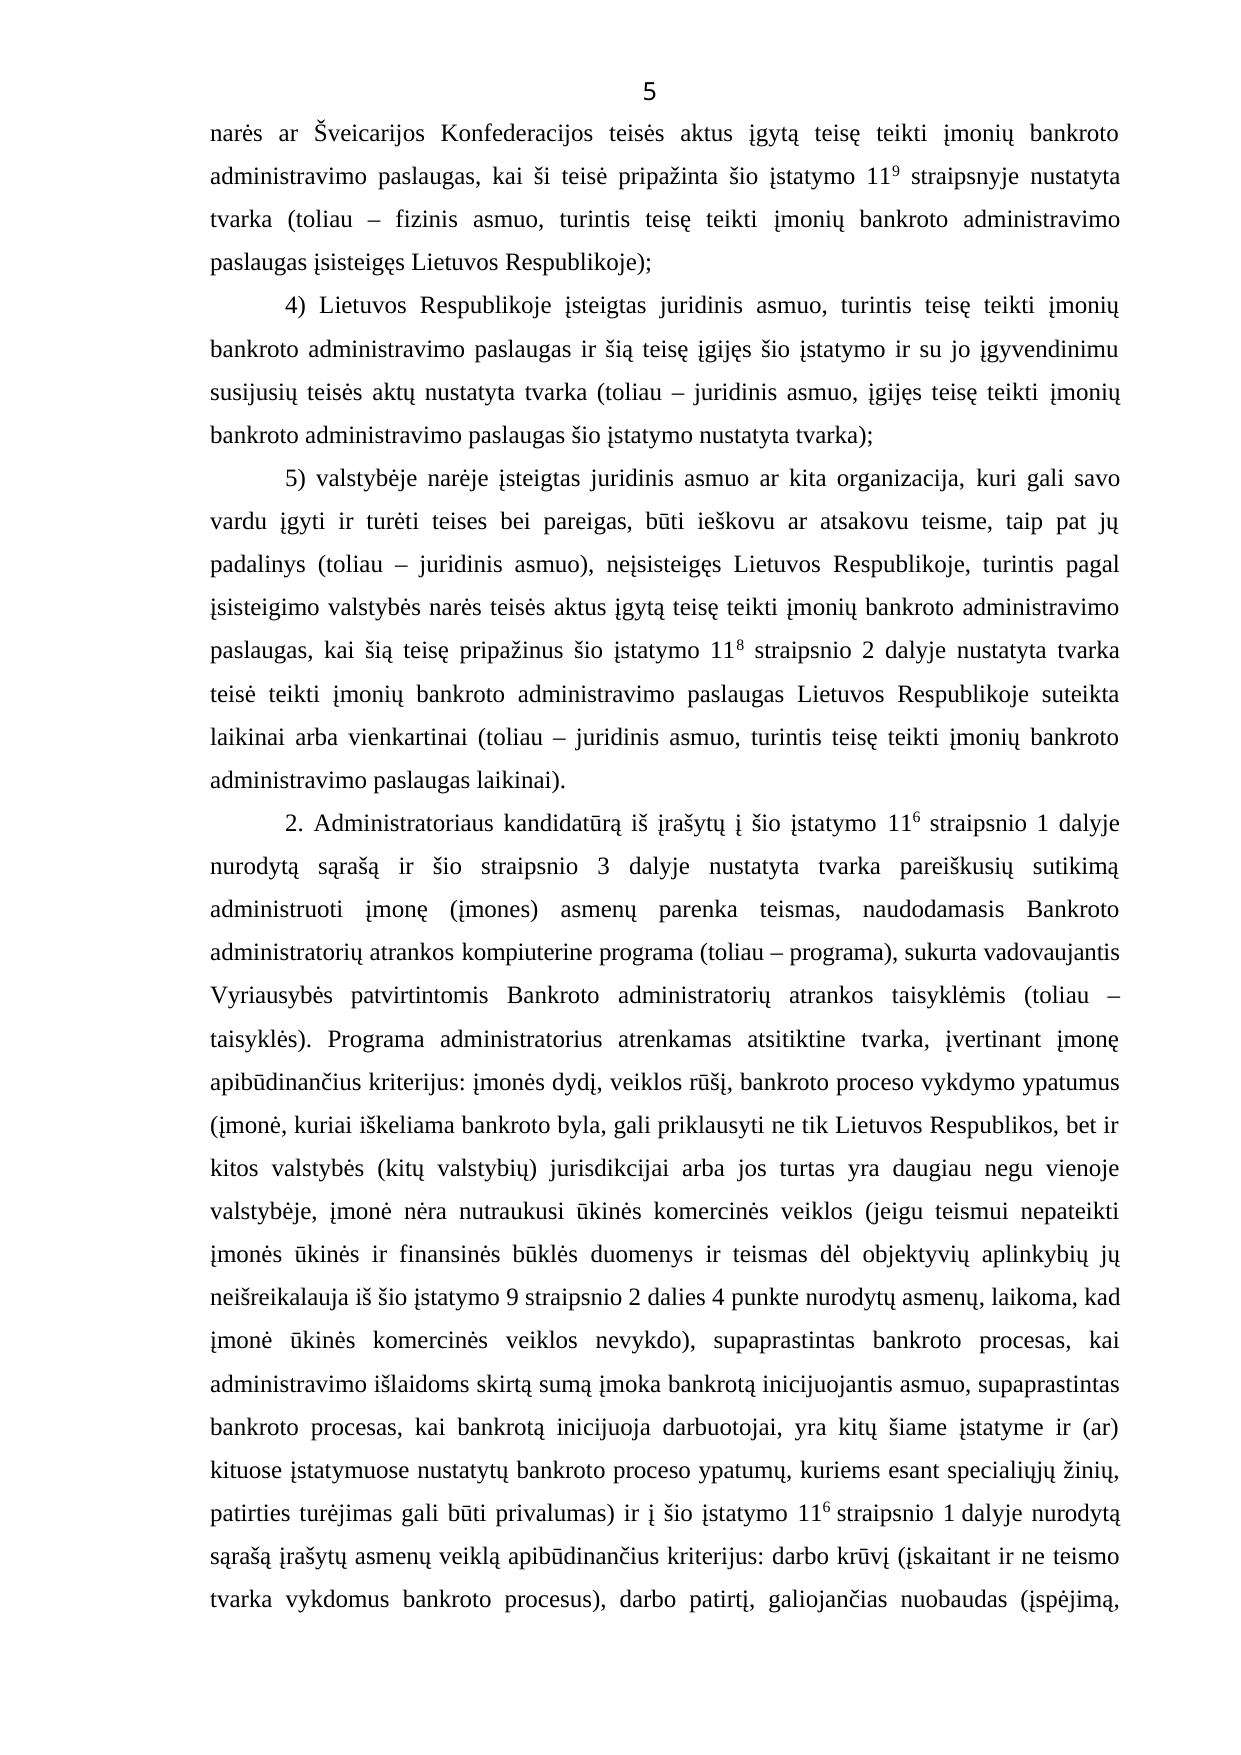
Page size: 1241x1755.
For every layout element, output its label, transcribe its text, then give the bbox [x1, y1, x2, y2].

text narės ar Šveicarijos Konfederacijos teisės aktus įgytą teisę teikti įmonių bankroto administravimo paslaugas, kai ši teisė pripažinta šio įstatymo 119 straipsnyje nustatyta tvarka (toliau – fizinis asmuo, turintis teisę teikti įmonių bankroto administravimo paslaugas įsisteigęs Lietuvos Respublikoje); [210, 118, 1120, 276]
text 4) Lietuvos Respublikoje įsteigtas juridinis asmuo, turintis teisę teikti įmonių bankroto administravimo paslaugas ir šią teisę įgijęs šio įstatymo ir su jo įgyvendinimu susijusių teisės aktų nustatyta tvarka (toliau – juridinis asmuo, įgijęs teisę teikti įmonių bankroto administravimo paslaugas šio įstatymo nustatyta tvarka); [210, 291, 1120, 449]
text 2. Administratoriaus kandidatūrą iš įrašytų į šio įstatymo 116 straipsnio 1 dalyje nurodytą sąrašą ir šio straipsnio 3 dalyje nustatyta tvarka pareiškusių sutikimą administruoti įmonę (įmones) asmenų parenka teismas, naudodamasis Bankroto administratorių atrankos kompiuterine programa (toliau – programa), sukurta vadovaujantis Vyriausybės patvirtintomis Bankroto administratorių atrankos taisyklėmis (toliau – taisyklės). Programa administratorius atrenkamas atsitiktine tvarka, įvertinant įmonę apibūdinančius kriterijus: įmonės dydį, veiklos rūšį, bankroto proceso vykdymo ypatumus (įmonė, kuriai iškeliama bankroto byla, gali priklausyti ne tik Lietuvos Respublikos, bet ir kitos valstybės (kitų valstybių) jurisdikcijai arba jos turtas yra daugiau negu vienoje valstybėje, įmonė nėra nutraukusi ūkinės komercinės veiklos (jeigu teismui nepateikti įmonės ūkinės ir finansinės būklės duomenys ir teismas dėl objektyvių aplinkybių jų neišreikalauja iš šio įstatymo 9 straipsnio 2 dalies 4 punkte nurodytų asmenų, laikoma, kad įmonė ūkinės komercinės veiklos nevykdo), supaprastintas bankroto procesas, kai administravimo išlaidoms skirtą sumą įmoka bankrotą inicijuojantis asmuo, supaprastintas bankroto procesas, kai bankrotą inicijuoja darbuotojai, yra kitų šiame įstatyme ir (ar) kituose įstatymuose nustatytų bankroto proceso ypatumų, kuriems esant specialiųjų žinių, patirties turėjimas gali būti privalumas) ir į šio įstatymo 116 straipsnio 1 dalyje nurodytą sąrašą įrašytų asmenų veiklą apibūdinančius kriterijus: darbo krūvį (įskaitant ir ne teismo tvarka vykdomus bankroto procesus), darbo patirtį, galiojančias nuobaudas (įspėjimą, [210, 808, 1120, 1613]
text 5) valstybėje narėje įsteigtas juridinis asmuo ar kita organizacija, kuri gali savo vardu įgyti ir turėti teises bei pareigas, būti ieškovu ar atsakovu teisme, taip pat jų padalinys (toliau – juridinis asmuo), neįsisteigęs Lietuvos Respublikoje, turintis pagal įsisteigimo valstybės narės teisės aktus įgytą teisę teikti įmonių bankroto administravimo paslaugas, kai šią teisę pripažinus šio įstatymo 118 straipsnio 2 dalyje nustatyta tvarka teisė teikti įmonių bankroto administravimo paslaugas Lietuvos Respublikoje suteikta laikinai arba vienkartinai (toliau – juridinis asmuo, turintis teisę teikti įmonių bankroto administravimo paslaugas laikinai). [210, 463, 1120, 794]
